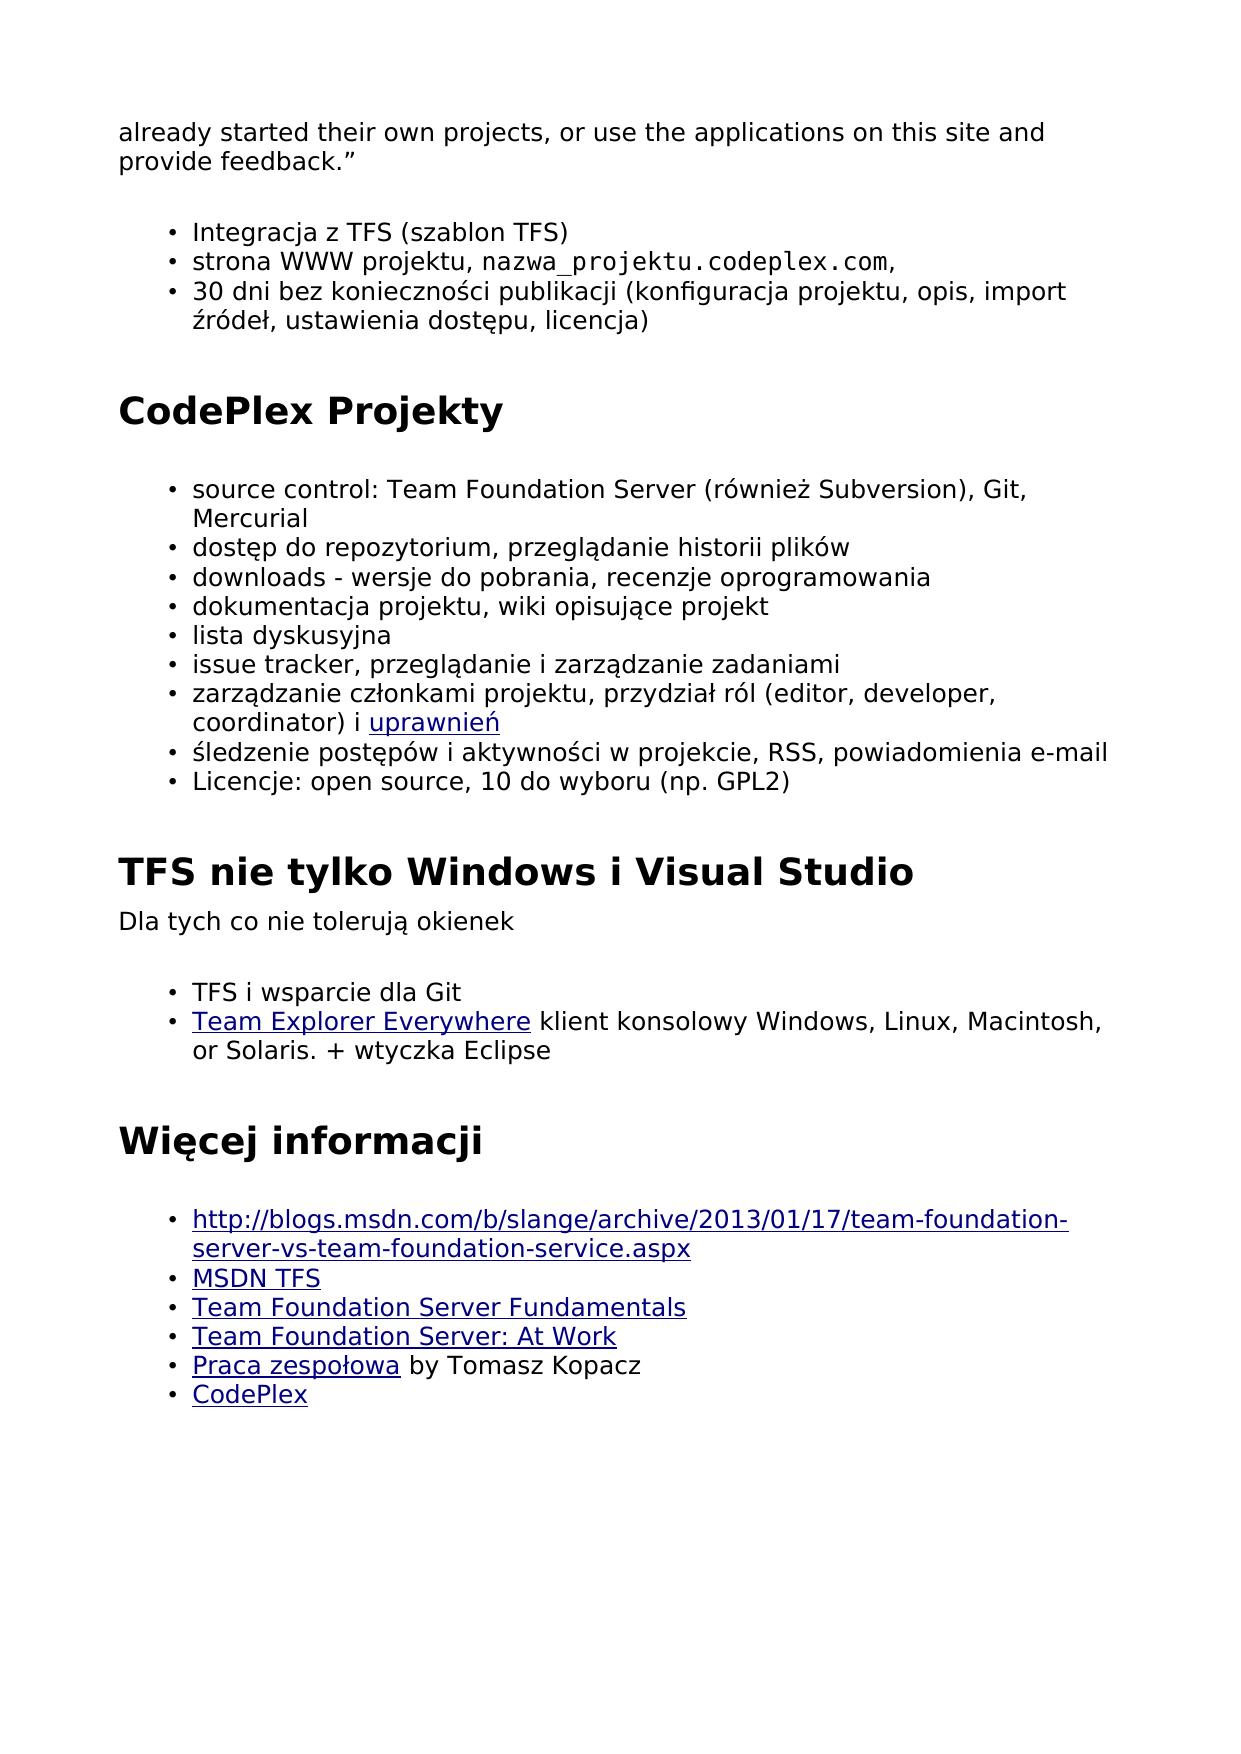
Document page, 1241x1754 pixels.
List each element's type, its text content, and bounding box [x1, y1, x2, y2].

list TFS i wsparcie dla Git [177, 978, 1122, 1007]
list Team Foundation Server: At Work [177, 1322, 1122, 1351]
list Integracja z TFS (szablon TFS) [177, 218, 1122, 248]
text already started their own projects, or use the applications on this site and provide feedback.” [118, 118, 1122, 176]
subtitle TFS nie tylko Windows i Visual Studio [118, 851, 1122, 894]
list Licencje: open source, 10 do wyboru (np. GPL2) [177, 767, 1122, 796]
list downloads - wersje do pobrania, recenzje oprogramowania [177, 563, 1122, 592]
list CodePlex [177, 1380, 1122, 1409]
list lista dyskusyjna [177, 621, 1122, 650]
list Team Foundation Server Fundamentals [177, 1293, 1122, 1322]
list http://blogs.msdn.com/b/slange/archive/2013/01/17/team-foundation-server-vs-team-foundation-service.aspx [177, 1205, 1122, 1264]
list 30 dni bez konieczności publikacji (konfiguracja projektu, opis, import źródeł, ustawienia dostępu, licencja) [177, 277, 1122, 335]
list source control: Team Foundation Server (również Subversion), Git, Mercurial [177, 475, 1122, 533]
list śledzenie postępów i aktywności w projekcie, RSS, powiadomienia e-mail [177, 738, 1122, 767]
subtitle CodePlex Projekty [118, 389, 1122, 433]
list MSDN TFS [177, 1264, 1122, 1293]
list dostęp do repozytorium, przeglądanie historii plików [177, 533, 1122, 563]
list Praca zespołowa by Tomasz Kopacz [177, 1351, 1122, 1380]
list zarządzanie członkami projektu, przydział ról (editor, developer, coordinator) i uprawnień [177, 679, 1122, 738]
list strona WWW projektu, nazwa_projektu.codeplex.com, [177, 248, 1122, 277]
subtitle Więcej informacji [118, 1120, 1122, 1163]
list issue tracker, przeglądanie i zarządzanie zadaniami [177, 650, 1122, 679]
list Team Explorer Everywhere klient konsolowy Windows, Linux, Macintosh, or Solaris. + wtyczka Eclipse [177, 1007, 1122, 1065]
text Dla tych co nie tolerują okienek [118, 907, 1122, 936]
list dokumentacja projektu, wiki opisujące projekt [177, 592, 1122, 621]
